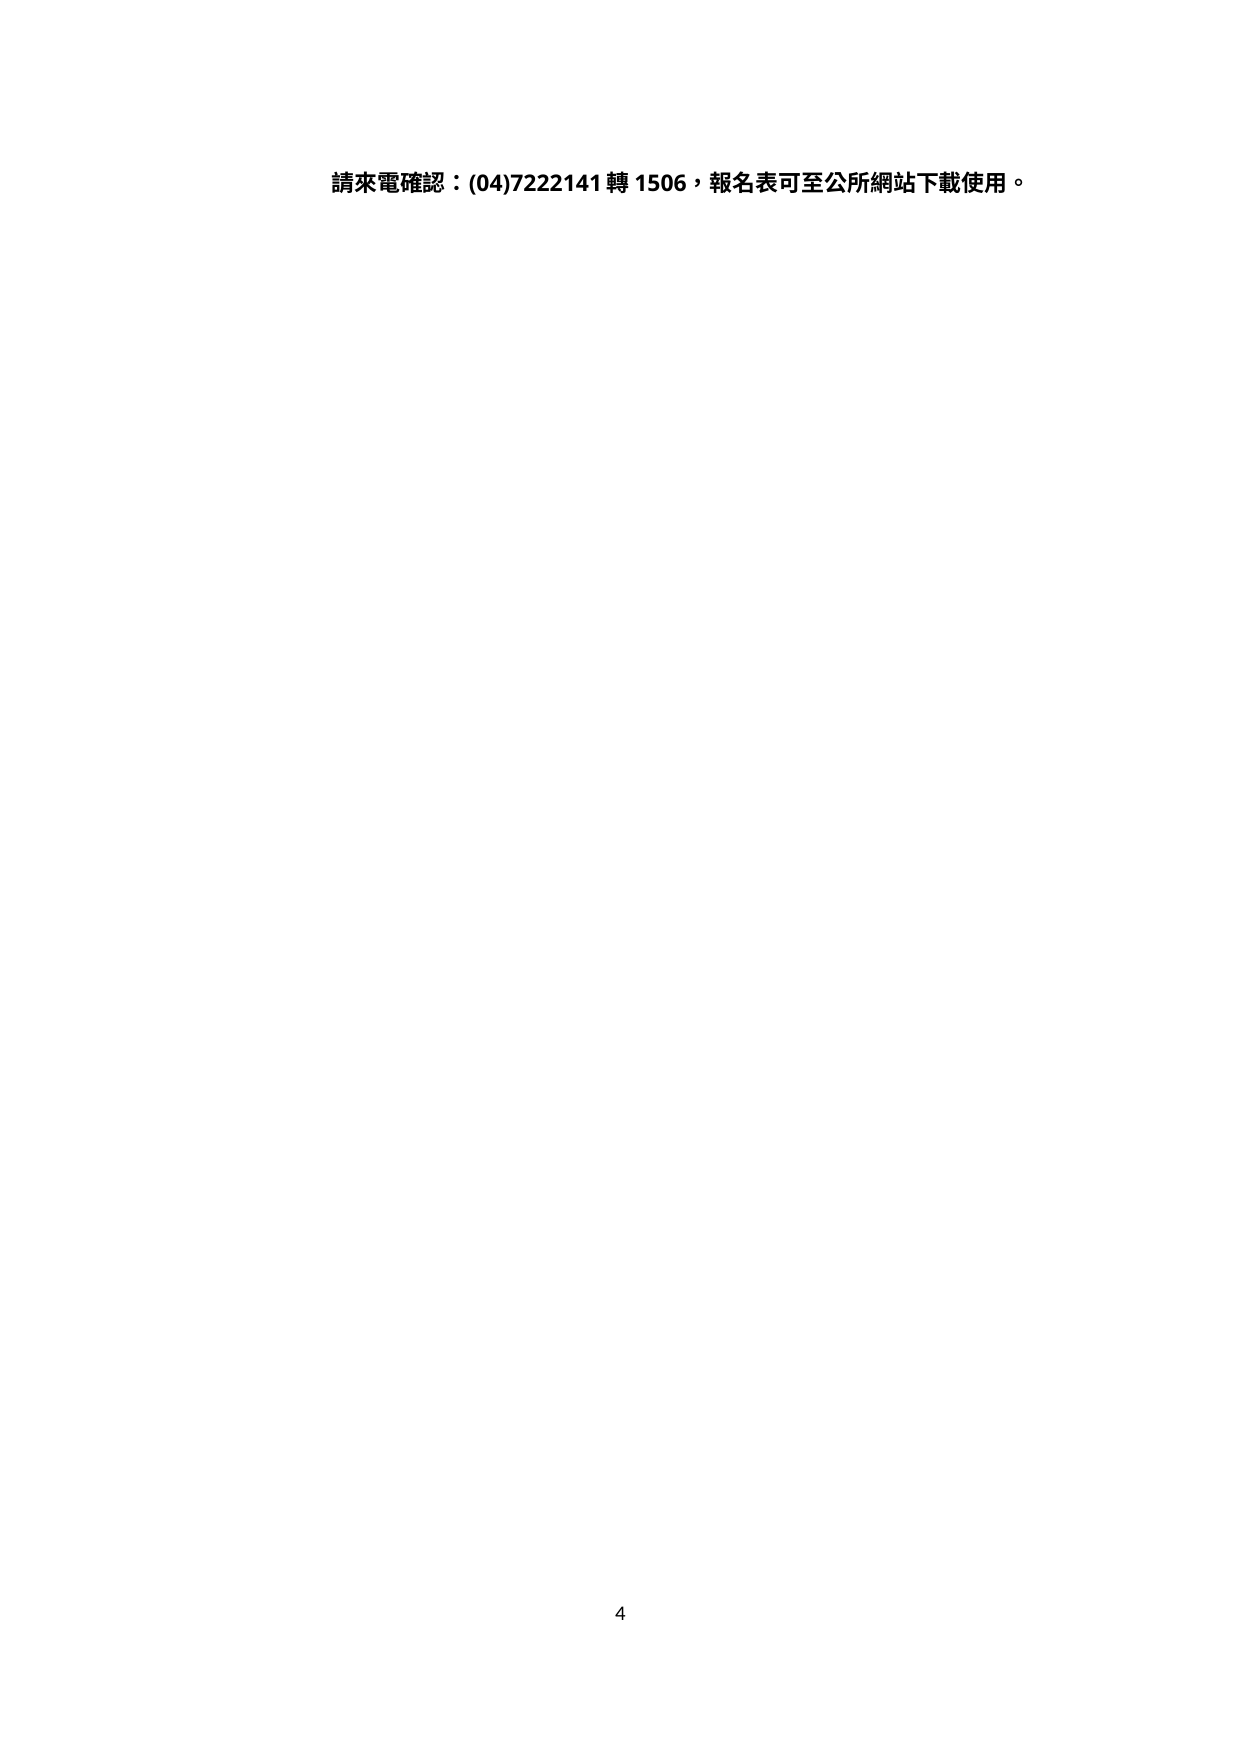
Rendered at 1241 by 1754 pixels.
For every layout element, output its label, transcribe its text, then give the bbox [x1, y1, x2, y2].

text 請來電確認：(04)7222141轉1506，報名表可至公所網站下載使用。 [187, 162, 1053, 200]
